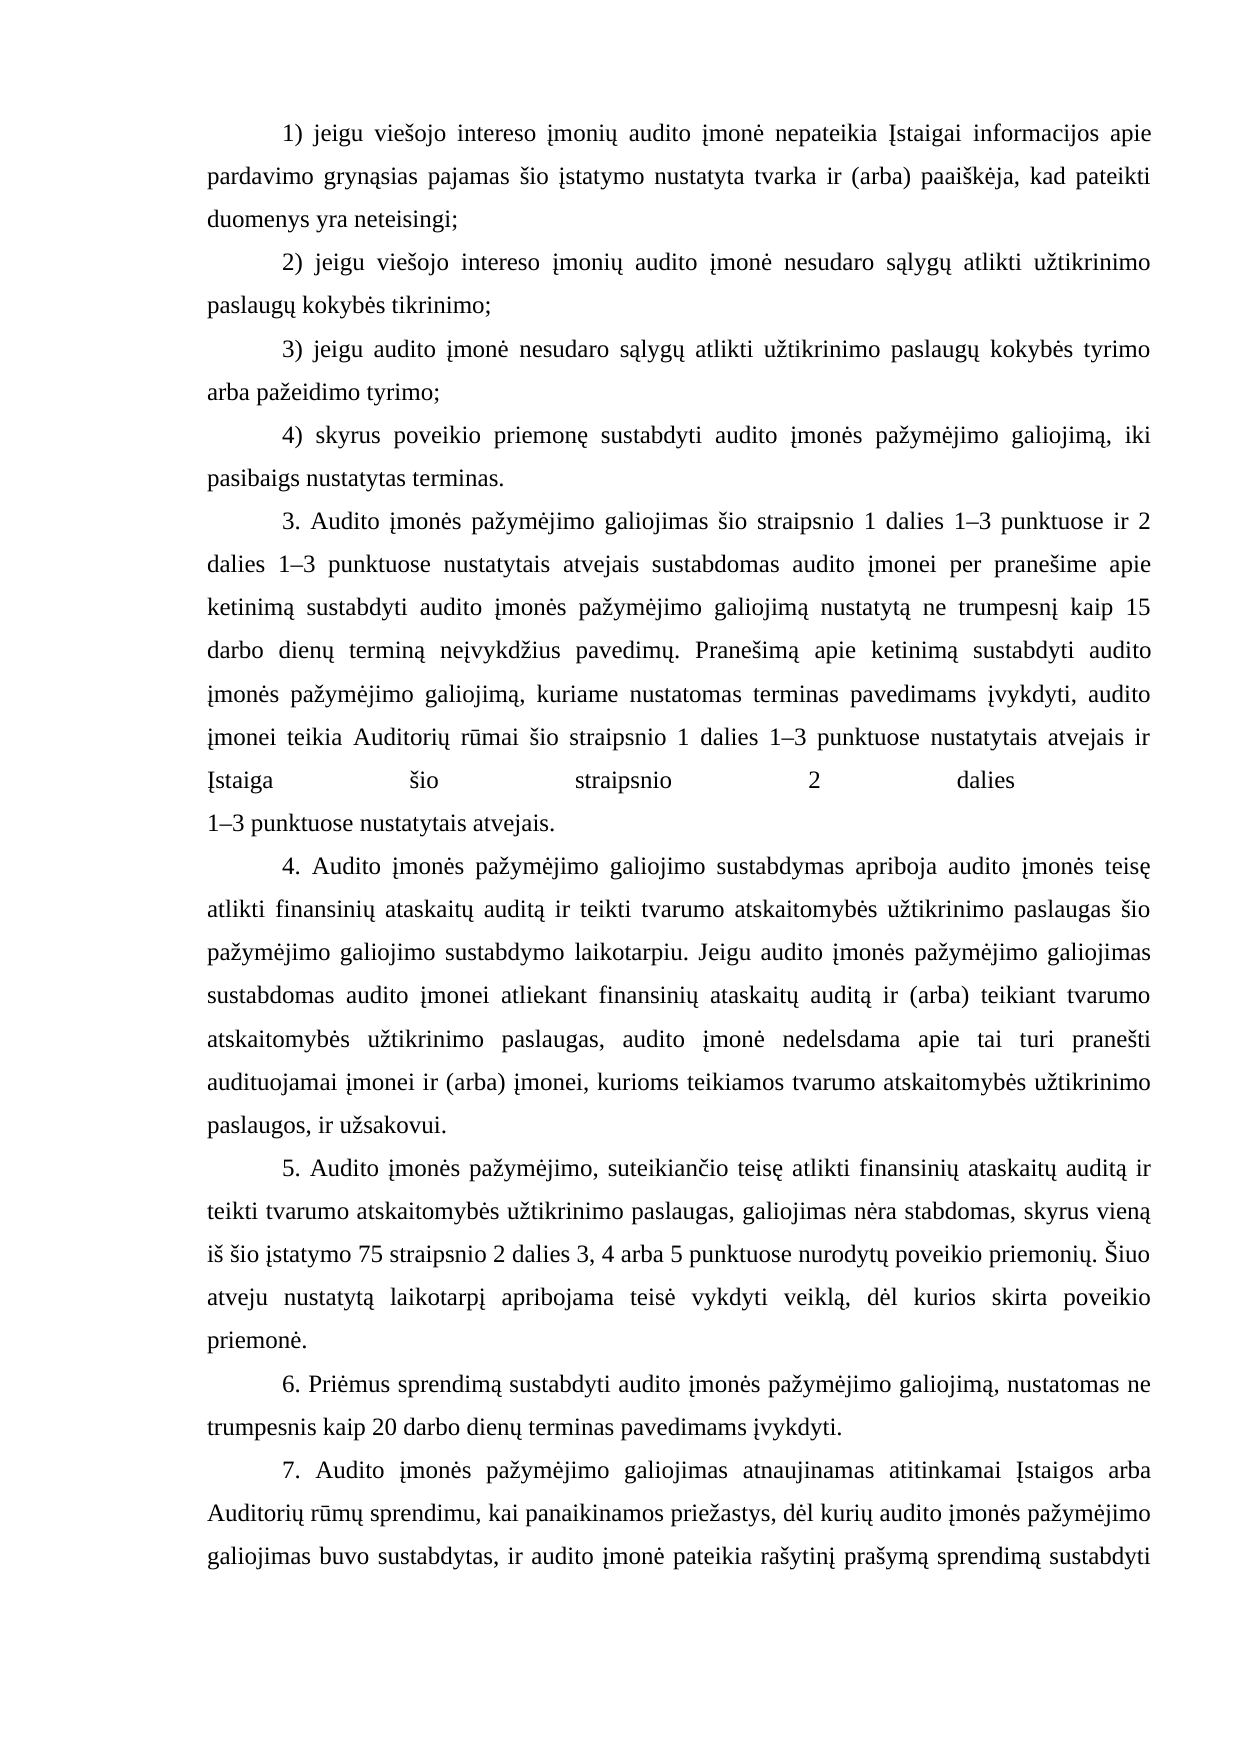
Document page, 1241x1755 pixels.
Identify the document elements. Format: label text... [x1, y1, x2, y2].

text 4. Audito įmonės pažymėjimo galiojimo sustabdymas apriboja audito įmonės teisę atlikti finansinių ataskaitų auditą ir teikti tvarumo atskaitomybės užtikrinimo paslaugas šio pažymėjimo galiojimo sustabdymo laikotarpiu. Jeigu audito įmonės pažymėjimo galiojimas sustabdomas audito įmonei atliekant finansinių ataskaitų auditą ir (arba) teikiant tvarumo atskaitomybės užtikrinimo paslaugas, audito įmonė nedelsdama apie tai turi pranešti audituojamai įmonei ir (arba) įmonei, kurioms teikiamos tvarumo atskaitomybės užtikrinimo paslaugos, ir užsakovui. [207, 851, 1152, 1139]
text 1) jeigu viešojo intereso įmonių audito įmonė nepateikia Įstaigai informacijos apie pardavimo grynąsias pajamas šio įstatymo nustatyta tvarka ir (arba) paaiškėja, kad pateikti duomenys yra neteisingi; [207, 118, 1152, 233]
text 2) jeigu viešojo intereso įmonių audito įmonė nesudaro sąlygų atlikti užtikrinimo paslaugų kokybės tikrinimo; [207, 247, 1152, 319]
text 3) jeigu audito įmonė nesudaro sąlygų atlikti užtikrinimo paslaugų kokybės tyrimo arba pažeidimo tyrimo; [207, 334, 1152, 406]
text 7. Audito įmonės pažymėjimo galiojimas atnaujinamas atitinkamai Įstaigos arba Auditorių rūmų sprendimu, kai panaikinamos priežastys, dėl kurių audito įmonės pažymėjimo galiojimas buvo sustabdytas, ir audito įmonė pateikia rašytinį prašymą sprendimą sustabdyti [207, 1455, 1152, 1570]
text 3. Audito įmonės pažymėjimo galiojimas šio straipsnio 1 dalies 1–3 punktuose ir 2 dalies 1–3 punktuose nustatytais atvejais sustabdomas audito įmonei per pranešime apie ketinimą sustabdyti audito įmonės pažymėjimo galiojimą nustatytą ne trumpesnį kaip 15 darbo dienų terminą neįvykdžius pavedimų. Pranešimą apie ketinimą sustabdyti audito įmonės pažymėjimo galiojimą, kuriame nustatomas terminas pavedimams įvykdyti, audito įmonei teikia Auditorių rūmai šio straipsnio 1 dalies 1–3 punktuose nustatytais atvejais ir Įstaiga šio straipsnio 2 dalies 1–3 punktuose nustatytais atvejais. [207, 506, 1152, 837]
text 6. Priėmus sprendimą sustabdyti audito įmonės pažymėjimo galiojimą, nustatomas ne trumpesnis kaip 20 darbo dienų terminas pavedimams įvykdyti. [207, 1369, 1152, 1441]
text 4) skyrus poveikio priemonę sustabdyti audito įmonės pažymėjimo galiojimą, iki pasibaigs nustatytas terminas. [207, 420, 1152, 492]
text 5. Audito įmonės pažymėjimo, suteikiančio teisę atlikti finansinių ataskaitų auditą ir teikti tvarumo atskaitomybės užtikrinimo paslaugas, galiojimas nėra stabdomas, skyrus vieną iš šio įstatymo 75 straipsnio 2 dalies 3, 4 arba 5 punktuose nurodytų poveikio priemonių. Šiuo atveju nustatytą laikotarpį apribojama teisė vykdyti veiklą, dėl kurios skirta poveikio priemonė. [207, 1153, 1152, 1354]
